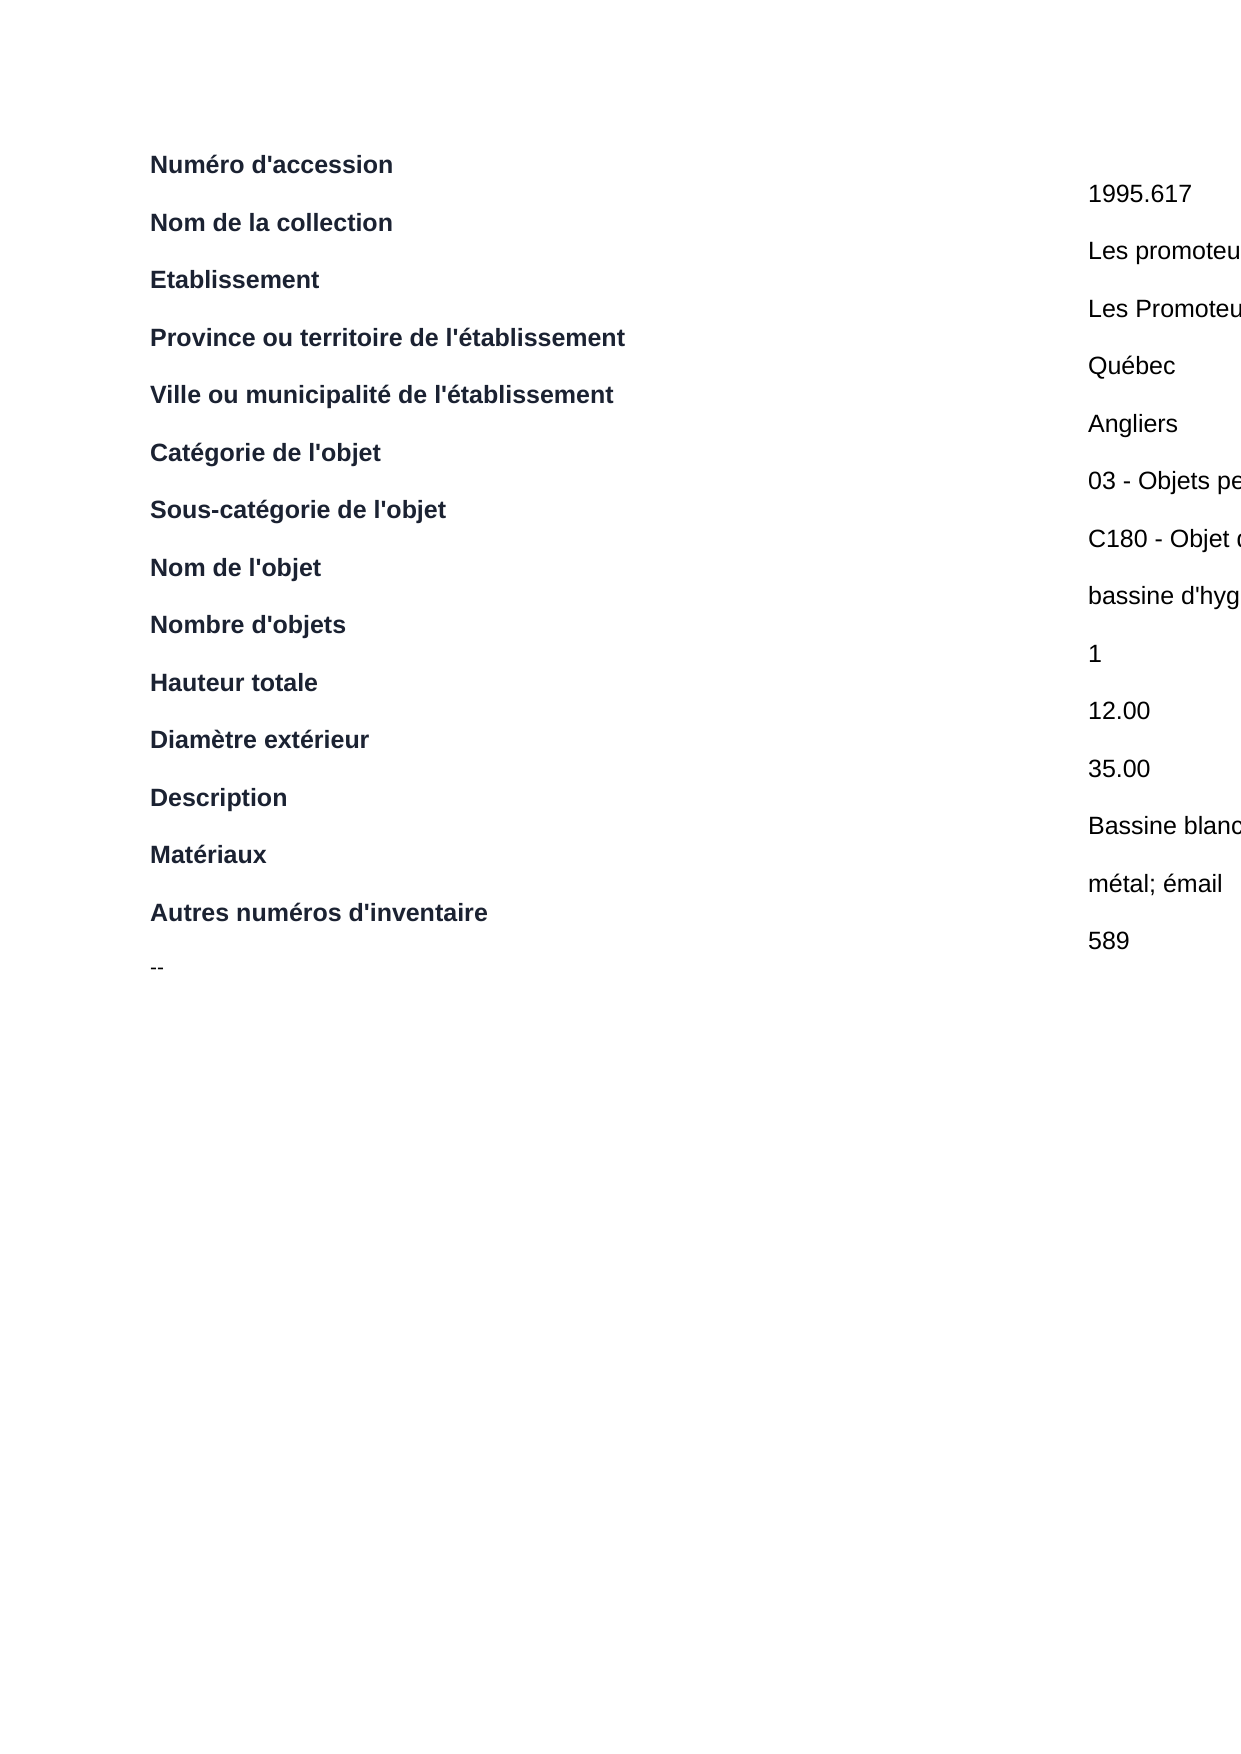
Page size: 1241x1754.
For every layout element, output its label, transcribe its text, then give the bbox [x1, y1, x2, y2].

text Etablissement [150, 265, 1090, 294]
text 12.00 [1088, 696, 1240, 725]
text Québec [1088, 351, 1240, 380]
text Autres numéros d'inventaire [150, 897, 1090, 926]
text Hauteur totale [150, 667, 1090, 696]
text Angliers [1088, 409, 1240, 437]
text 03 - Objets personnels [1088, 466, 1240, 495]
text Sous-catégorie de l'objet [150, 495, 1090, 524]
text Numéro d'accession [150, 150, 1090, 179]
text Matériaux [150, 840, 1090, 869]
text Province ou territoire de l'établissement [150, 322, 1090, 351]
text Catégorie de l'objet [150, 437, 1090, 466]
text 589 [1088, 926, 1240, 955]
text Diamètre extérieur [150, 725, 1090, 754]
text 1995.617 [1088, 179, 1240, 207]
text Bassine blanche avec un rebord replié et une bordure rouge. Légèrement rouillée et écaillée. Petit trou pour suspendre. [1088, 811, 1240, 840]
text 35.00 [1088, 754, 1240, 782]
text Description [150, 782, 1090, 811]
text C180 - Objet de toilette [1088, 524, 1240, 552]
text 1 [1088, 639, 1240, 667]
text métal; émail [1088, 869, 1240, 897]
text Nombre d'objets [150, 610, 1090, 639]
text Ville ou municipalité de l'établissement [150, 380, 1090, 409]
text Nom de l'objet [150, 552, 1090, 581]
text Nom de la collection [150, 207, 1090, 236]
text bassine d'hygiène personnelle [1088, 581, 1240, 610]
text Les promoteurs d'Angliers [1088, 236, 1240, 265]
text -- [150, 955, 1090, 979]
text Les Promoteurs d'Angliers inc. [1088, 294, 1240, 322]
